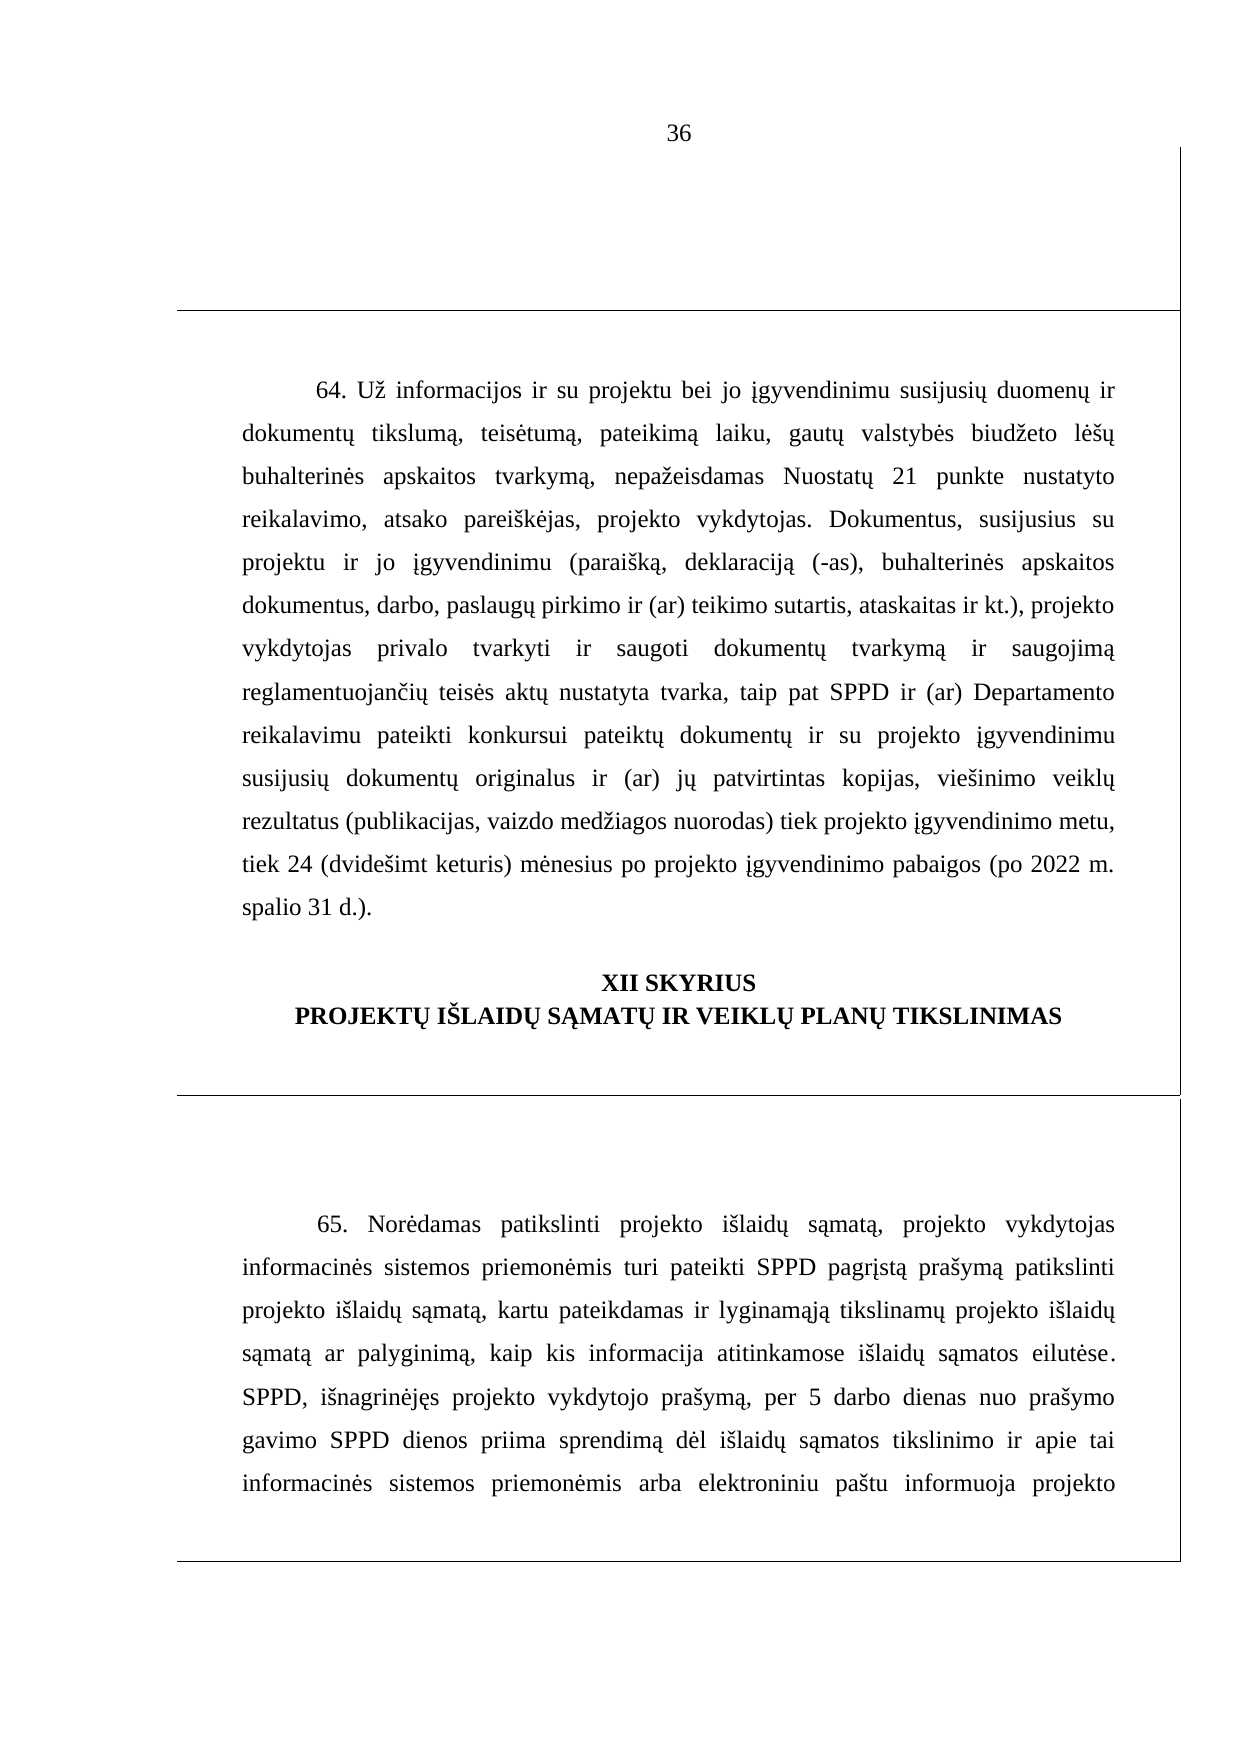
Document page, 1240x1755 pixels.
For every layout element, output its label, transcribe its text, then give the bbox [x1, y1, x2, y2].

text 65. Norėdamas patikslinti projekto išlaidų sąmatą, projekto vykdytojas informacinės sistemos priemonėmis turi pateikti SPPD pagrįstą prašymą patikslinti projekto išlaidų sąmatą, kartu pateikdamas ir lyginamąją tikslinamų projekto išlaidų sąmatą ar palyginimą, kaip kis informacija atitinkamose išlaidų sąmatos eilutėse. SPPD, išnagrinėjęs projekto vykdytojo prašymą, per 5 darbo dienas nuo prašymo gavimo SPPD dienos priima sprendimą dėl išlaidų sąmatos tikslinimo ir apie tai informacinės sistemos priemonėmis arba elektroniniu paštu informuoja projekto vykdytoją. Susitarimas dėl išlaidų sąmatos pakeitimo pasirašomas informacinės sistemos priemonėmis. [177, 1209, 1180, 1561]
text PROJEKTŲ IŠLAIDŲ SĄMATŲ IR VEIKLŲ PLANŲ TIKSLINIMAS [177, 937, 1180, 1095]
text XII SKYRIUS [177, 904, 1180, 937]
text 64. Už informacijos ir su projektu bei jo įgyvendinimu susijusių duomenų ir dokumentų tikslumą, teisėtumą, pateikimą laiku, gautų valstybės biudžeto lėšų buhalterinės apskaitos tvarkymą, nepažeisdamas Nuostatų 21 punkte nustatyto reikalavimo, atsako pareiškėjas, projekto vykdytojas. Dokumentus, susijusius su projektu ir jo įgyvendinimu (paraišką, deklaraciją (-as), buhalterinės apskaitos dokumentus, darbo, paslaugų pirkimo ir (ar) teikimo sutartis, ataskaitas ir kt.), projekto vykdytojas privalo tvarkyti ir saugoti dokumentų tvarkymą ir saugojimą reglamentuojančių teisės aktų nustatyta tvarka, taip pat SPPD ir (ar) Departamento reikalavimu pateikti konkursui pateiktų dokumentų ir su projekto įgyvendinimu susijusių dokumentų originalus ir (ar) jų patvirtintas kopijas, viešinimo veiklų rezultatus (publikacijas, vaizdo medžiagos nuorodas) tiek projekto įgyvendinimo metu, tiek 24 (dvidešimt keturis) mėnesius po projekto įgyvendinimo pabaigos (po 2022 m. spalio 31 d.). [177, 310, 1180, 904]
